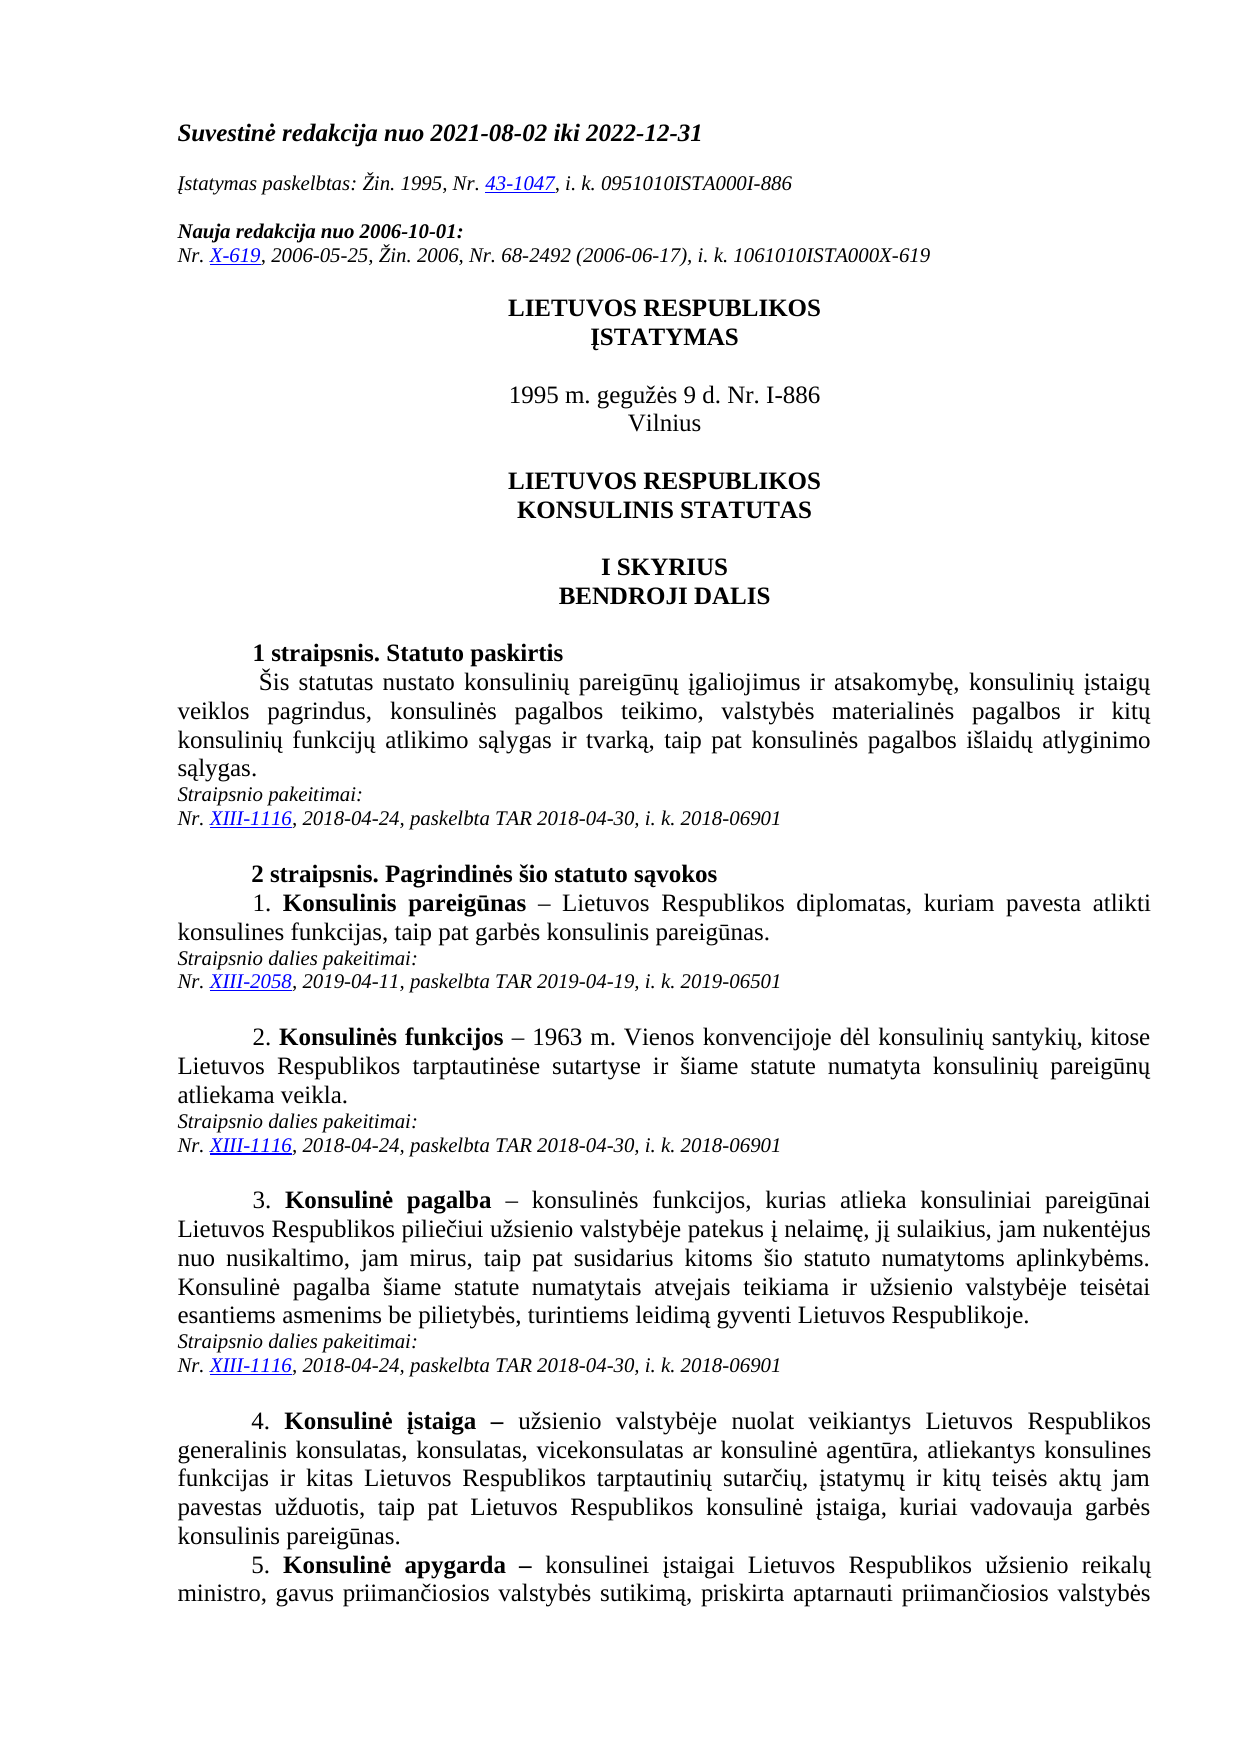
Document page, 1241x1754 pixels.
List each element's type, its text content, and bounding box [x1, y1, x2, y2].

text Įstatymas paskelbtas: Žin. 1995, Nr. 43-1047, i. k. 0951010ISTA000I-886 [177, 171, 1152, 195]
text 1995 m. gegužės 9 d. Nr. I-886 [177, 380, 1152, 408]
text Nauja redakcija nuo 2006-10-01: [177, 219, 1152, 243]
text Nr. XIII-1116, 2018-04-24, paskelbta TAR 2018-04-30, i. k. 2018-06901 [177, 1133, 1152, 1157]
text 2. Konsulinės funkcijos – 1963 m. Vienos konvencijoje dėl konsulinių santykių, kitose Lietuvos Respublikos tarptautinėse sutartyse ir šiame statute numatyta konsulinių pareigūnų atliekama veikla. [177, 1022, 1152, 1108]
text Suvestinė redakcija nuo 2021-08-02 iki 2022-12-31 [177, 118, 1152, 147]
text Straipsnio dalies pakeitimai: [177, 1329, 1152, 1353]
text I SKYRIUS [177, 552, 1152, 581]
text 5. Konsulinė apygarda – konsulinei įstaigai Lietuvos Respublikos užsienio reikalų ministro, gavus priimančiosios valstybės sutikimą, priskirta aptarnauti priimančiosios valstybės [177, 1550, 1152, 1607]
text Straipsnio dalies pakeitimai: [177, 1108, 1152, 1133]
text 1. Konsulinis pareigūnas – Lietuvos Respublikos diplomatas, kuriam pavesta atlikti konsulines funkcijas, taip pat garbės konsulinis pareigūnas. [177, 888, 1152, 945]
text 4. Konsulinė įstaiga – užsienio valstybėje nuolat veikiantys Lietuvos Respublikos generalinis konsulatas, konsulatas, vicekonsulatas ar konsulinė agentūra, atliekantys konsulines funkcijas ir kitas Lietuvos Respublikos tarptautinių sutarčių, įstatymų ir kitų teisės aktų jam pavestas užduotis, taip pat Lietuvos Respublikos konsulinė įstaiga, kuriai vadovauja garbės konsulinis pareigūnas. [177, 1406, 1152, 1550]
text 1 straipsnis. Statuto paskirtis [177, 638, 1152, 667]
text 3. Konsulinė pagalba – konsulinės funkcijos, kurias atlieka konsuliniai pareigūnai Lietuvos Respublikos piliečiui užsienio valstybėje patekus į nelaimę, jį sulaikius, jam nukentėjus nuo nusikaltimo, jam mirus, taip pat susidarius kitoms šio statuto numatytoms aplinkybėms. Konsulinė pagalba šiame statute numatytais atvejais teikiama ir užsienio valstybėje teisėtai esantiems asmenims be pilietybės, turintiems leidimą gyventi Lietuvos Respublikoje. [177, 1185, 1152, 1329]
text LIETUVOS RESPUBLIKOS ĮSTATYMAS [177, 293, 1152, 351]
text Nr. XIII-1116, 2018-04-24, paskelbta TAR 2018-04-30, i. k. 2018-06901 [177, 806, 1152, 830]
text BENDROJI DALIS [177, 581, 1152, 610]
text 2 straipsnis. Pagrindinės šio statuto sąvokos [177, 859, 1152, 888]
text Nr. XIII-1116, 2018-04-24, paskelbta TAR 2018-04-30, i. k. 2018-06901 [177, 1353, 1152, 1377]
text Straipsnio dalies pakeitimai: [177, 945, 1152, 969]
text Vilnius [177, 408, 1152, 437]
text LIETUVOS RESPUBLIKOS KONSULINIS STATUTAS [177, 466, 1152, 523]
text Straipsnio pakeitimai: [177, 782, 1152, 806]
text Nr. X-619, 2006-05-25, Žin. 2006, Nr. 68-2492 (2006-06-17), i. k. 1061010ISTA000X-619 [177, 243, 1152, 267]
text Šis statutas nustato konsulinių pareigūnų įgaliojimus ir atsakomybę, konsulinių įstaigų veiklos pagrindus, konsulinės pagalbos teikimo, valstybės materialinės pagalbos ir kitų konsulinių funkcijų atlikimo sąlygas ir tvarką, taip pat konsulinės pagalbos išlaidų atlyginimo sąlygas. [177, 667, 1152, 782]
text Nr. XIII-2058, 2019-04-11, paskelbta TAR 2019-04-19, i. k. 2019-06501 [177, 969, 1152, 993]
